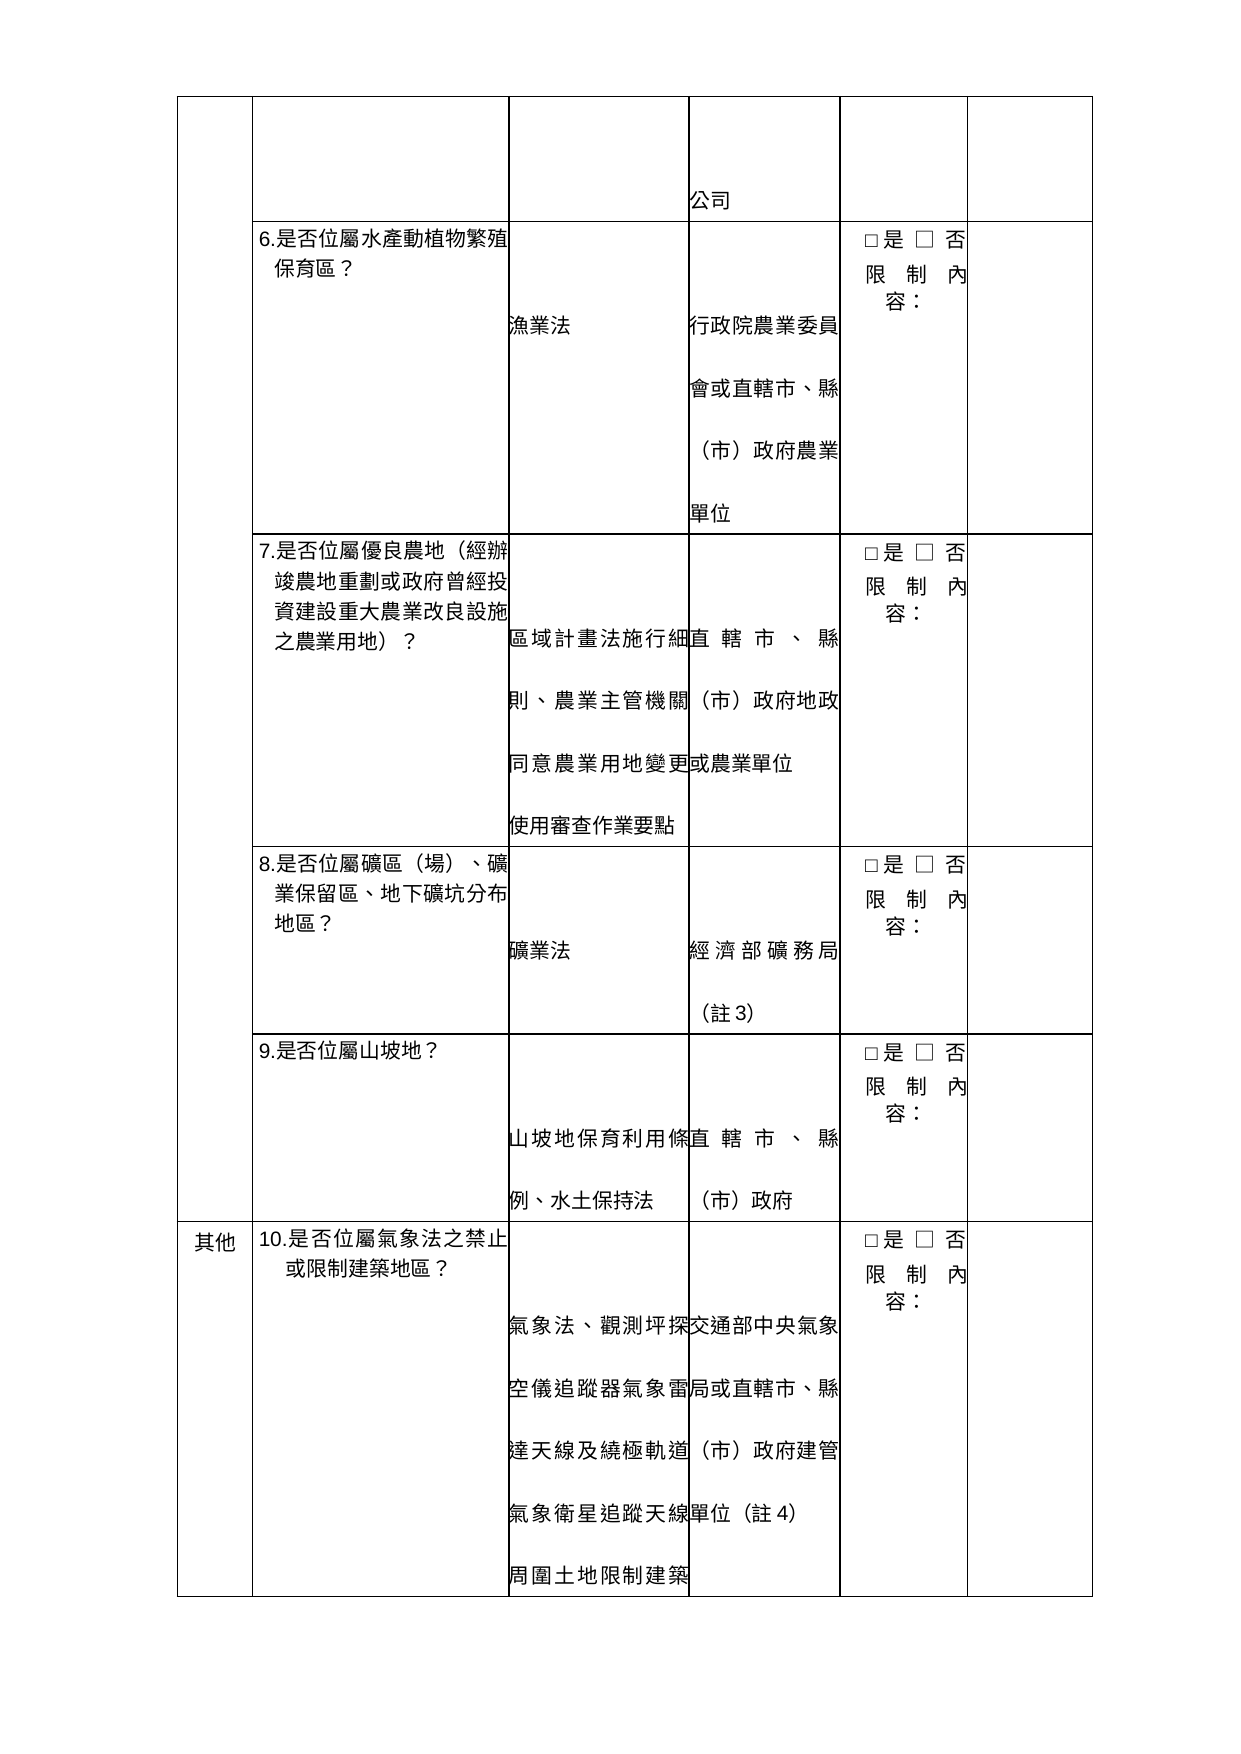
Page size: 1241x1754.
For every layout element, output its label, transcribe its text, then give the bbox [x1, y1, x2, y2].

table_cell [968, 222, 1092, 533]
table_cell [968, 1035, 1092, 1221]
table_cell 漁業法 [510, 222, 688, 533]
table_cell 交通部中央氣象局或直轄市、縣（市）政府建管單位（註4） [690, 1222, 839, 1596]
table_cell [968, 97, 1092, 221]
table_cell [968, 535, 1092, 846]
table_cell [968, 1222, 1092, 1596]
table_cell 山坡地保育利用條例、水土保持法 [510, 1035, 688, 1221]
table_cell 氣象法、觀測坪探空儀追蹤器氣象雷達天線及繞極軌道氣象衛星追蹤天線周圍土地限制建築 [510, 1222, 688, 1596]
table_cell [178, 97, 252, 1221]
table_cell 區域計畫法施行細則、農業主管機關同意農業用地變更使用審查作業要點 [510, 535, 688, 846]
table_cell □ 是 □ 否 限制內容： [841, 847, 967, 1033]
table_cell 6.是否位屬水產動植物繁殖保育區？ [253, 222, 508, 533]
table_cell □ 是 □ 否 限制內容： [841, 222, 967, 533]
table_cell □ 是 □ 否 限制內容： [841, 1222, 967, 1596]
table_cell 經濟部礦務局（註3） [690, 847, 839, 1033]
table_cell 礦業法 [510, 847, 688, 1033]
table_cell □ 是 □ 否 限制內容： [841, 1035, 967, 1221]
table_cell [510, 97, 688, 221]
table_cell 公司 [690, 97, 839, 221]
table_cell [841, 97, 967, 221]
table_cell 8.是否位屬礦區（場）、礦業保留區、地下礦坑分布地區？ [253, 847, 508, 1033]
table_cell 9.是否位屬山坡地？ [253, 1035, 508, 1221]
table_cell [253, 97, 508, 221]
table_cell [968, 847, 1092, 1033]
table_cell 10.是否位屬氣象法之禁止或限制建築地區？ [253, 1222, 508, 1596]
table_cell 7.是否位屬優良農地（經辦竣農地重劃或政府曾經投資建設重大農業改良設施之農業用地）？ [253, 535, 508, 846]
table_cell 直轄市、縣（市）政府地政或農業單位 [690, 535, 839, 846]
table_cell 行政院農業委員會或直轄市、縣（市）政府農業單位 [690, 222, 839, 533]
table_cell 直轄市、縣（市）政府 [690, 1035, 839, 1221]
table_cell 其他 [178, 1222, 252, 1596]
table_cell □ 是 □ 否 限制內容： [841, 535, 967, 846]
